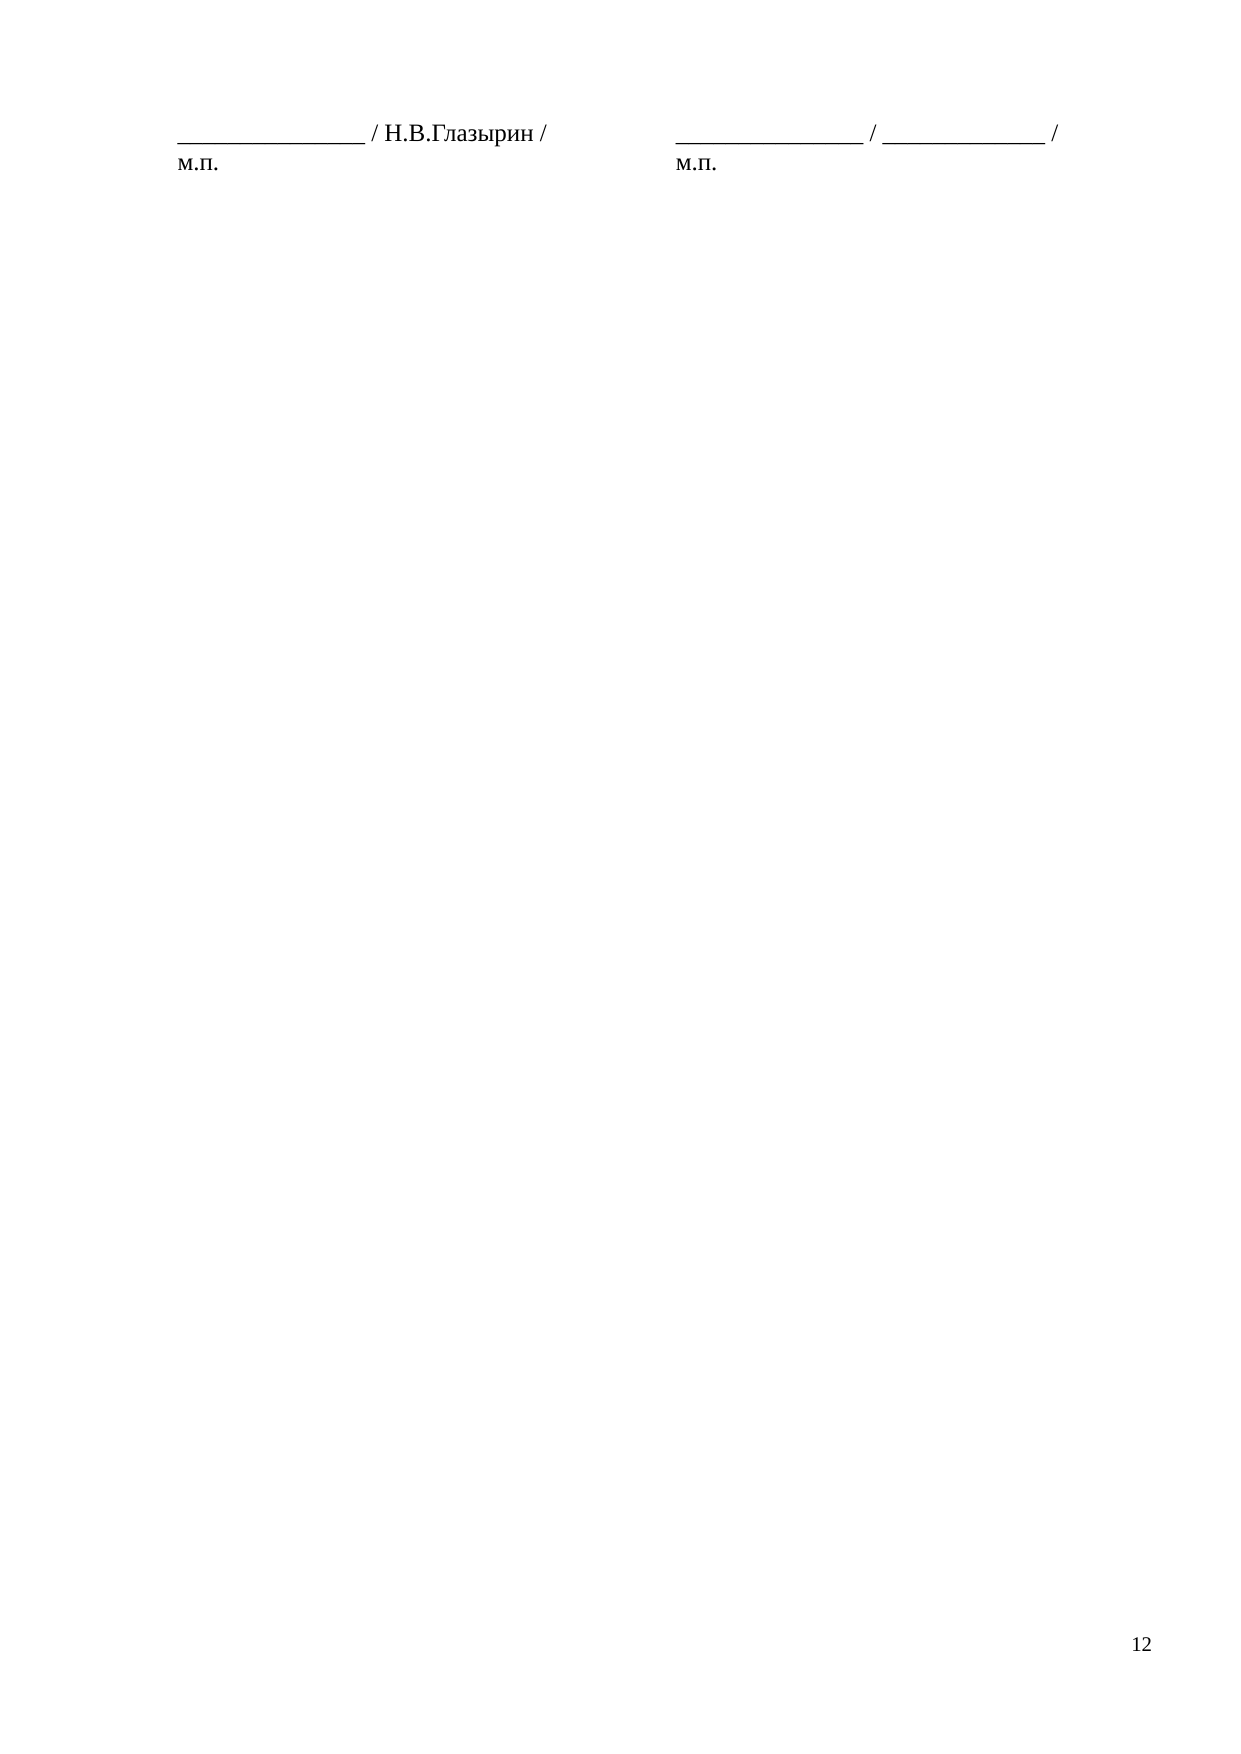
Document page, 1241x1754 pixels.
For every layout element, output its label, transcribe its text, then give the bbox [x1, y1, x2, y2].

table_cell [664, 75, 1163, 118]
table_cell [166, 75, 664, 118]
table_cell _______________ / _____________ / м.п. [664, 118, 1163, 176]
table_cell _______________ / Н.В.Глазырин / м.п. [166, 118, 664, 176]
